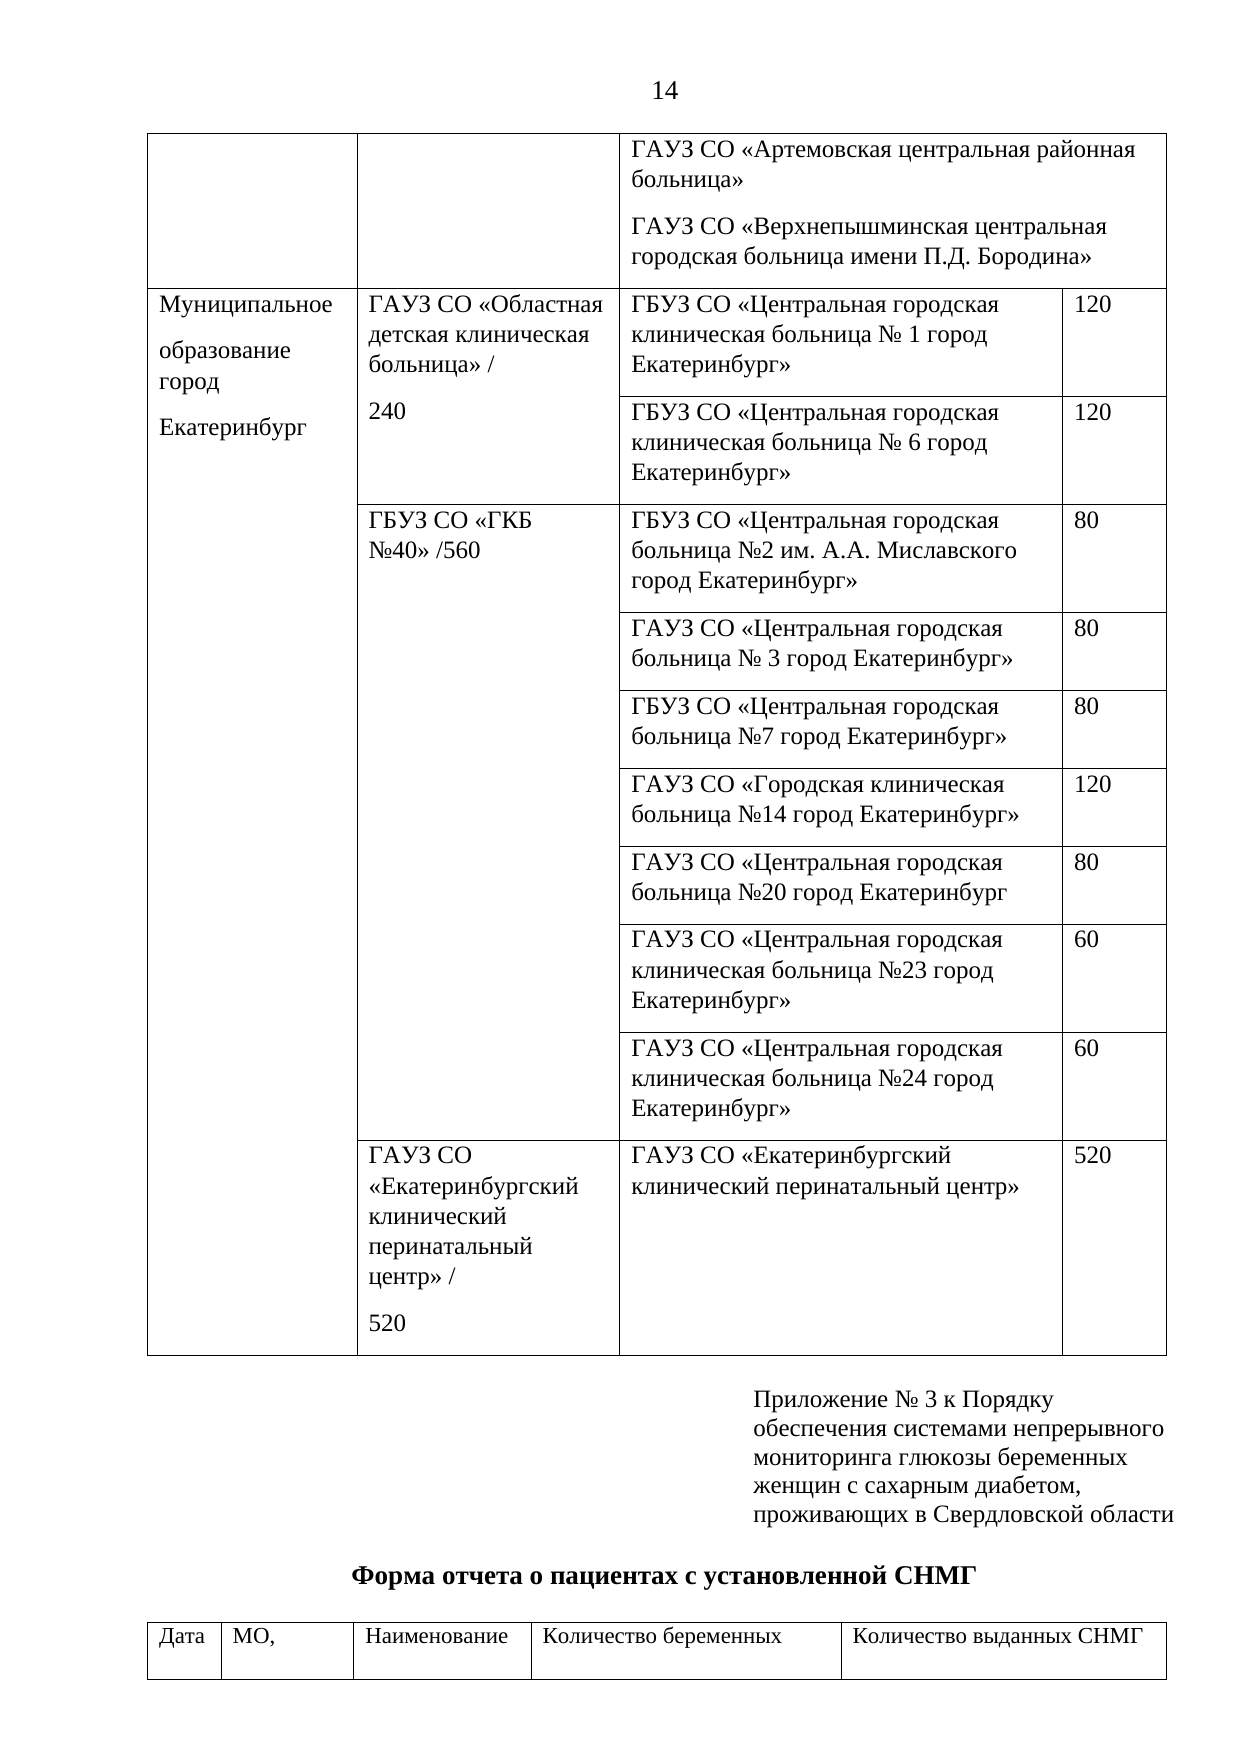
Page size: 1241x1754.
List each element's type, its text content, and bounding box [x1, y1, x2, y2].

table_cell ГАУЗ СО «Артемовская центральная районная больница» ГАУЗ СО «Верхнепышминская центральная городская больница имени П.Д. Бородина» [620, 134, 1166, 288]
table_cell 80 [1063, 613, 1166, 690]
text обеспечения системами непрерывного [753, 1413, 1181, 1442]
table_cell 80 [1063, 505, 1166, 612]
table_cell ГБУЗ СО «Центральная городская клиническая больница № 1 город Екатеринбург» [620, 289, 1062, 396]
table_header МО, [222, 1623, 353, 1679]
table_cell 520 [1063, 1141, 1166, 1354]
table_cell ГБУЗ СО «Центральная городская больница №7 город Екатеринбург» [620, 691, 1062, 768]
table_cell ГАУЗ СО «Екатеринбургский клинический перинатальный центр» / 520 [358, 1141, 619, 1354]
table_cell ГБУЗ СО «Центральная городская больница №2 им. А.А. Миславского город Екатеринбург» [620, 505, 1062, 612]
table_cell 60 [1063, 925, 1166, 1032]
table_cell Муниципальное образование город Екатеринбург [148, 289, 357, 1354]
text женщин с сахарным диабетом, [753, 1471, 1181, 1499]
table_header Количество беременных [532, 1623, 841, 1679]
table_cell ГБУЗ СО «Центральная городская клиническая больница № 6 город Екатеринбург» [620, 397, 1062, 504]
table_cell ГАУЗ СО «Центральная городская клиническая больница №24 город Екатеринбург» [620, 1033, 1062, 1139]
text мониторинга глюкозы беременных [753, 1442, 1181, 1471]
table_cell [358, 134, 619, 288]
table_cell 120 [1063, 769, 1166, 846]
table_cell ГБУЗ СО «ГКБ №40» /560 [358, 505, 619, 1139]
table_cell ГАУЗ СО «Центральная городская больница №20 город Екатеринбург [620, 847, 1062, 923]
table_cell 120 [1063, 289, 1166, 396]
table_cell ГАУЗ СО «Центральная городская больница № 3 город Екатеринбург» [620, 613, 1062, 690]
text проживающих в Свердловской области [753, 1499, 1181, 1528]
table_cell ГАУЗ СО «Центральная городская клиническая больница №23 город Екатеринбург» [620, 925, 1062, 1032]
table_cell 60 [1063, 1033, 1166, 1139]
table_cell ГАУЗ СО «Городская клиническая больница №14 город Екатеринбург» [620, 769, 1062, 846]
table_cell 80 [1063, 847, 1166, 923]
text Форма отчета о пациентах с установленной СНМГ [148, 1559, 1181, 1590]
table_cell 80 [1063, 691, 1166, 768]
table_header Дата [148, 1623, 221, 1679]
table_cell 120 [1063, 397, 1166, 504]
table_cell ГАУЗ СО «Областная детская клиническая больница» / 240 [358, 289, 619, 504]
table_cell ГАУЗ СО «Екатеринбургский клинический перинатальный центр» [620, 1141, 1062, 1354]
table_header Наименование [354, 1623, 531, 1679]
text Приложение № 3 к Порядку [753, 1384, 1181, 1413]
table_header Количество выданных СНМГ [842, 1623, 1166, 1679]
table_cell [148, 134, 357, 288]
